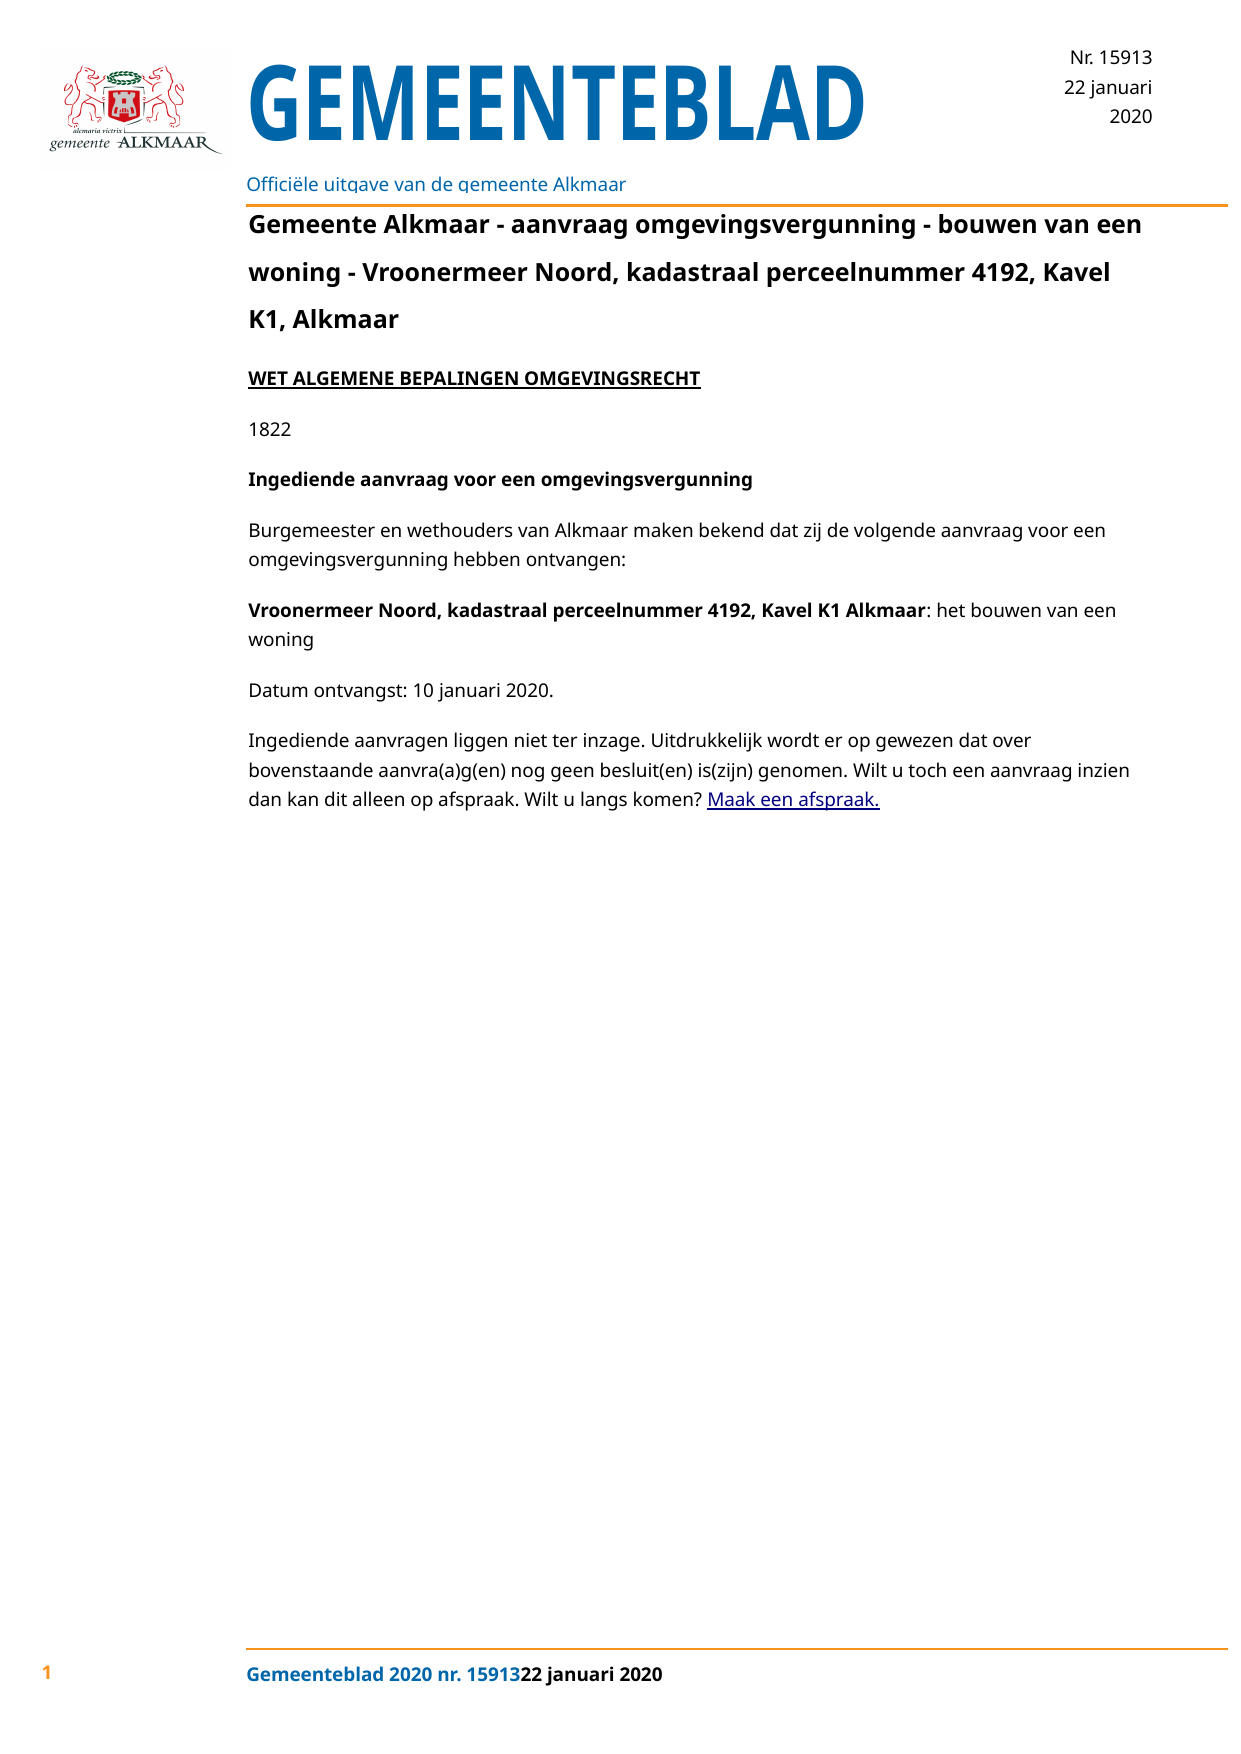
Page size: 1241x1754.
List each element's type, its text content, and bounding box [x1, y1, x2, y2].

text Gemeente Alkmaar - aanvraag omgevingsvergunning - bouwen van een woning - Vroonermeer Noord, kadastraal perceelnummer 4192, Kavel K1, Alkmaar [248, 207, 1152, 336]
text 1822 [248, 416, 1152, 442]
text Vroonermeer Noord, kadastraal perceelnummer 4192, Kavel K1 Alkmaar: het bouwen van een woning [248, 597, 1152, 652]
text Ingediende aanvraag voor een omgevingsvergunning [248, 466, 1152, 492]
text Burgemeester en wethouders van Alkmaar maken bekend dat zij de volgende aanvraag voor een omgevingsvergunning hebben ontvangen: [248, 517, 1152, 572]
picture [41, 47, 231, 172]
text Ingediende aanvragen liggen niet ter inzage. Uitdrukkelijk wordt er op gewezen dat over bovenstaande aanvra(a)g(en) nog geen besluit(en) is(zijn) genomen. Wilt u toch een aanvraag inzien dan kan dit alleen op afspraak. Wilt u langs komen? Maak een afspraak. [248, 727, 1152, 812]
text WET ALGEMENE BEPALINGEN OMGEVINGSRECHT [248, 366, 1152, 391]
text Datum ontvangst: 10 januari 2020. [248, 677, 1152, 702]
